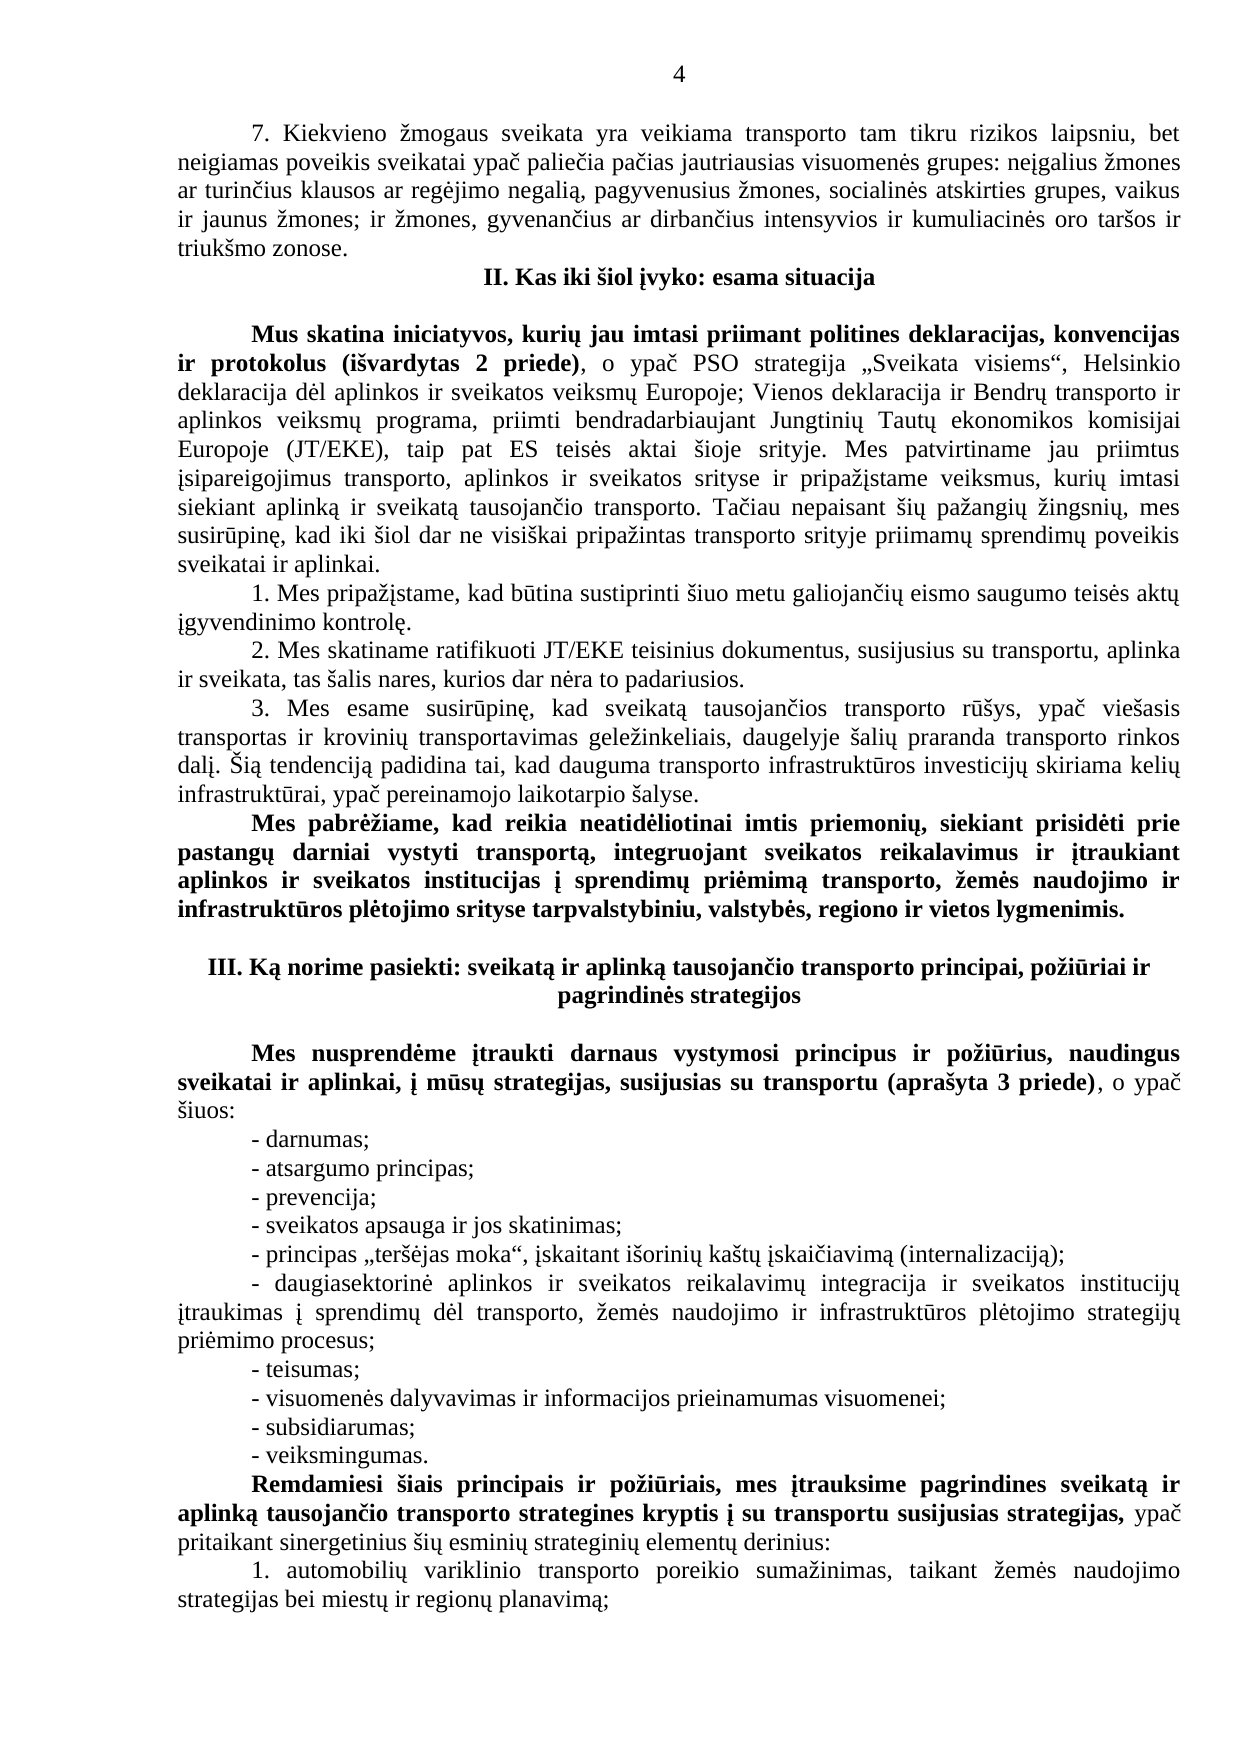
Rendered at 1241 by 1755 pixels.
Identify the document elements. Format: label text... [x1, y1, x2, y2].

text - atsargumo principas; [177, 1153, 1181, 1182]
text Mes nusprendėme įtraukti darnaus vystymosi principus ir požiūrius, naudingus sveikatai ir aplinkai, į mūsų strategijas, susijusias su transportu (aprašyta 3 priede), o ypač šiuos: [177, 1038, 1181, 1124]
text Remdamiesi šiais principais ir požiūriais, mes įtrauksime pagrindines sveikatą ir aplinką tausojančio transporto strategines kryptis į su transportu susijusias strategijas, ypač pritaikant sinergetinius šių esminių strateginių elementų derinius: [177, 1469, 1181, 1556]
text - prevencija; [177, 1182, 1181, 1211]
text - veiksmingumas. [177, 1441, 1181, 1469]
text 1. automobilių variklinio transporto poreikio sumažinimas, taikant žemės naudojimo strategijas bei miestų ir regionų planavimą; [177, 1556, 1181, 1613]
text - daugiasektorinė aplinkos ir sveikatos reikalavimų integracija ir sveikatos institucijų įtraukimas į sprendimų dėl transporto, žemės naudojimo ir infrastruktūros plėtojimo strategijų priėmimo procesus; [177, 1268, 1181, 1354]
text 7. Kiekvieno žmogaus sveikata yra veikiama transporto tam tikru rizikos laipsniu, bet neigiamas poveikis sveikatai ypač paliečia pačias jautriausias visuomenės grupes: neįgalius žmones ar turinčius klausos ar regėjimo negalią, pagyvenusius žmones, socialinės atskirties grupes, vaikus ir jaunus žmones; ir žmones, gyvenančius ar dirbančius intensyvios ir kumuliacinės oro taršos ir triukšmo zonose. [177, 118, 1181, 262]
text 2. Mes skatiname ratifikuoti JT/EKE teisinius dokumentus, susijusius su transportu, aplinka ir sveikata, tas šalis nares, kurios dar nėra to padariusios. [177, 636, 1181, 693]
text 1. Mes pripažįstame, kad būtina sustiprinti šiuo metu galiojančių eismo saugumo teisės aktų įgyvendinimo kontrolę. [177, 578, 1181, 636]
text - subsidiarumas; [177, 1412, 1181, 1441]
text - darnumas; [177, 1124, 1181, 1153]
text - sveikatos apsauga ir jos skatinimas; [177, 1211, 1181, 1239]
text - visuomenės dalyvavimas ir informacijos prieinamumas visuomenei; [177, 1383, 1181, 1412]
text II. Kas iki šiol įvyko: esama situacija [177, 262, 1181, 291]
text - teisumas; [177, 1354, 1181, 1383]
text 3. Mes esame susirūpinę, kad sveikatą tausojančios transporto rūšys, ypač viešasis transportas ir krovinių transportavimas geležinkeliais, daugelyje šalių praranda transporto rinkos dalį. Šią tendenciją padidina tai, kad dauguma transporto infrastruktūros investicijų skiriama kelių infrastruktūrai, ypač pereinamojo laikotarpio šalyse. [177, 693, 1181, 808]
text Mes pabrėžiame, kad reikia neatidėliotinai imtis priemonių, siekiant prisidėti prie pastangų darniai vystyti transportą, integruojant sveikatos reikalavimus ir įtraukiant aplinkos ir sveikatos institucijas į sprendimų priėmimą transporto, žemės naudojimo ir infrastruktūros plėtojimo srityse tarpvalstybiniu, valstybės, regiono ir vietos lygmenimis. [177, 808, 1181, 923]
text - principas „teršėjas moka“, įskaitant išorinių kaštų įskaičiavimą (internalizaciją); [177, 1239, 1181, 1268]
text III. Ką norime pasiekti: sveikatą ir aplinką tausojančio transporto principai, požiūriai ir pagrindinės strategijos [177, 952, 1181, 1009]
text Mus skatina iniciatyvos, kurių jau imtasi priimant politines deklaracijas, konvencijas ir protokolus (išvardytas 2 priede), o ypač PSO strategija „Sveikata visiems“, Helsinkio deklaracija dėl aplinkos ir sveikatos veiksmų Europoje; Vienos deklaracija ir Bendrų transporto ir aplinkos veiksmų programa, priimti bendradarbiaujant Jungtinių Tautų ekonomikos komisijai Europoje (JT/EKE), taip pat ES teisės aktai šioje srityje. Mes patvirtiname jau priimtus įsipareigojimus transporto, aplinkos ir sveikatos srityse ir pripažįstame veiksmus, kurių imtasi siekiant aplinką ir sveikatą tausojančio transporto. Tačiau nepaisant šių pažangių žingsnių, mes susirūpinę, kad iki šiol dar ne visiškai pripažintas transporto srityje priimamų sprendimų poveikis sveikatai ir aplinkai. [177, 319, 1181, 578]
